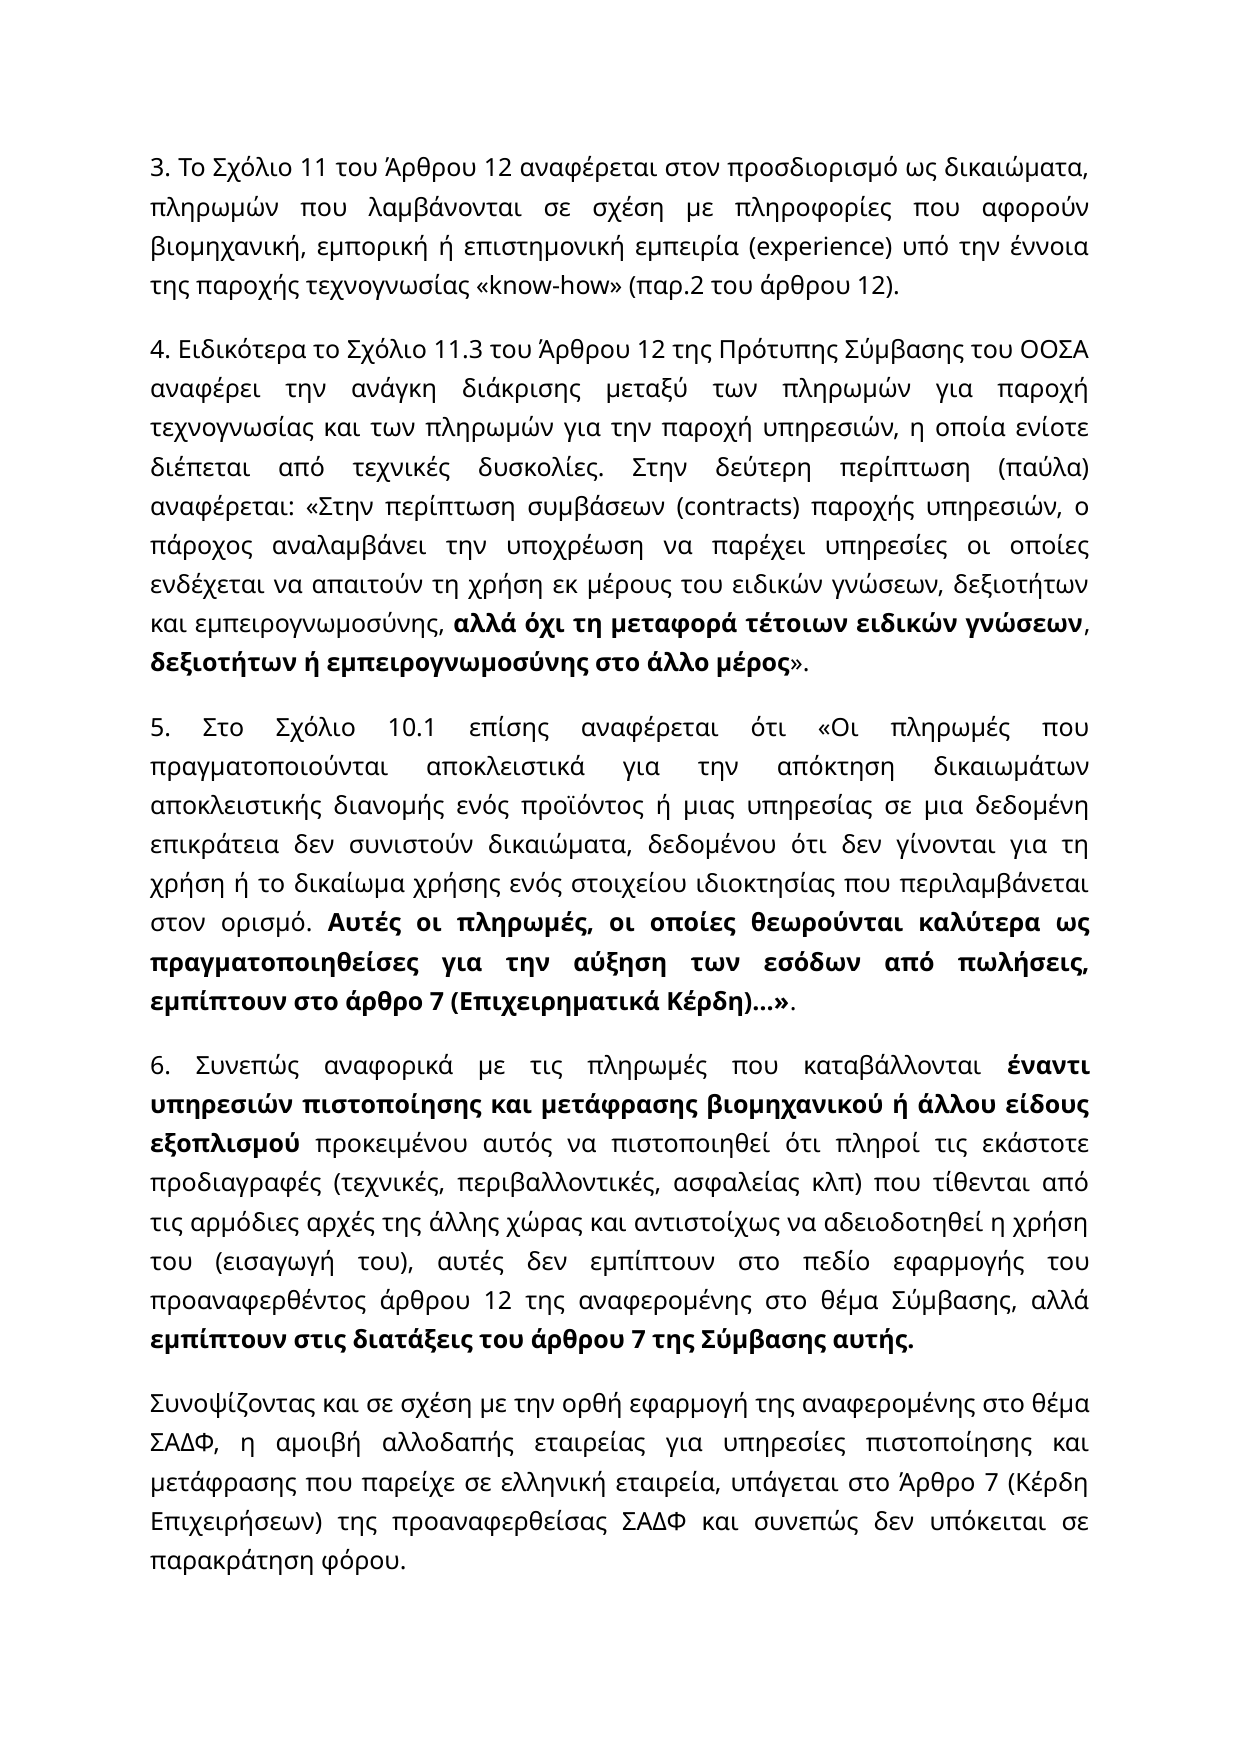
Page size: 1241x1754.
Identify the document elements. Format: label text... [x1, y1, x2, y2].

text Συνοψίζοντας και σε σχέση με την ορθή εφαρμογή της αναφερομένης στο θέμα ΣΑΔΦ, η αμοιβή αλλοδαπής εταιρείας για υπηρεσίες πιστοποίησης και μετάφρασης που παρείχε σε ελληνική εταιρεία, υπάγεται στο Άρθρο 7 (Κέρδη Επιχειρήσεων) της προαναφερθείσας ΣΑΔΦ και συνεπώς δεν υπόκειται σε παρακράτηση φόρου. [150, 1386, 1090, 1577]
text 4. Ειδικότερα το Σχόλιο 11.3 του Άρθρου 12 της Πρότυπης Σύμβασης του ΟΟΣΑ αναφέρει την ανάγκη διάκρισης μεταξύ των πληρωμών για παροχή τεχνογνωσίας και των πληρωμών για την παροχή υπηρεσιών, η οποία ενίοτε διέπεται από τεχνικές δυσκολίες. Στην δεύτερη περίπτωση (παύλα) αναφέρεται: «Στην περίπτωση συμβάσεων (contracts) παροχής υπηρεσιών, ο πάροχος αναλαμβάνει την υποχρέωση να παρέχει υπηρεσίες οι οποίες ενδέχεται να απαιτούν τη χρήση εκ μέρους του ειδικών γνώσεων, δεξιοτήτων και εμπειρογνωμοσύνης, αλλά όχι τη μεταφορά τέτοιων ειδικών γνώσεων, δεξιοτήτων ή εμπειρογνωμοσύνης στο άλλο μέρος». [150, 332, 1090, 679]
text 6. Συνεπώς αναφορικά με τις πληρωμές που καταβάλλονται έναντι υπηρεσιών πιστοποίησης και μετάφρασης βιομηχανικού ή άλλου είδους εξοπλισμού προκειμένου αυτός να πιστοποιηθεί ότι πληροί τις εκάστοτε προδιαγραφές (τεχνικές, περιβαλλοντικές, ασφαλείας κλπ) που τίθενται από τις αρμόδιες αρχές της άλλης χώρας και αντιστοίχως να αδειοδοτηθεί η χρήση του (εισαγωγή του), αυτές δεν εμπίπτουν στο πεδίο εφαρμογής του προαναφερθέντος άρθρου 12 της αναφερομένης στο θέμα Σύμβασης, αλλά εμπίπτουν στις διατάξεις του άρθρου 7 της Σύμβασης αυτής. [150, 1047, 1090, 1356]
text 3. Το Σχόλιο 11 του Άρθρου 12 αναφέρεται στον προσδιορισμό ως δικαιώματα, πληρωμών που λαμβάνονται σε σχέση με πληροφορίες που αφορούν βιομηχανική, εμπορική ή επιστημονική εμπειρία (experience) υπό την έννοια της παροχής τεχνογνωσίας «know-how» (παρ.2 του άρθρου 12). [150, 150, 1090, 302]
text 5. Στο Σχόλιο 10.1 επίσης αναφέρεται ότι «Οι πληρωμές που πραγματοποιούνται αποκλειστικά για την απόκτηση δικαιωμάτων αποκλειστικής διανομής ενός προϊόντος ή μιας υπηρεσίας σε μια δεδομένη επικράτεια δεν συνιστούν δικαιώματα, δεδομένου ότι δεν γίνονται για τη χρήση ή το δικαίωμα χρήσης ενός στοιχείου ιδιοκτησίας που περιλαμβάνεται στον ορισμό. Αυτές οι πληρωμές, οι οποίες θεωρούνται καλύτερα ως πραγματοποιηθείσες για την αύξηση των εσόδων από πωλήσεις, εμπίπτουν στο άρθρο 7 (Επιχειρηματικά Κέρδη)…». [150, 709, 1090, 1017]
